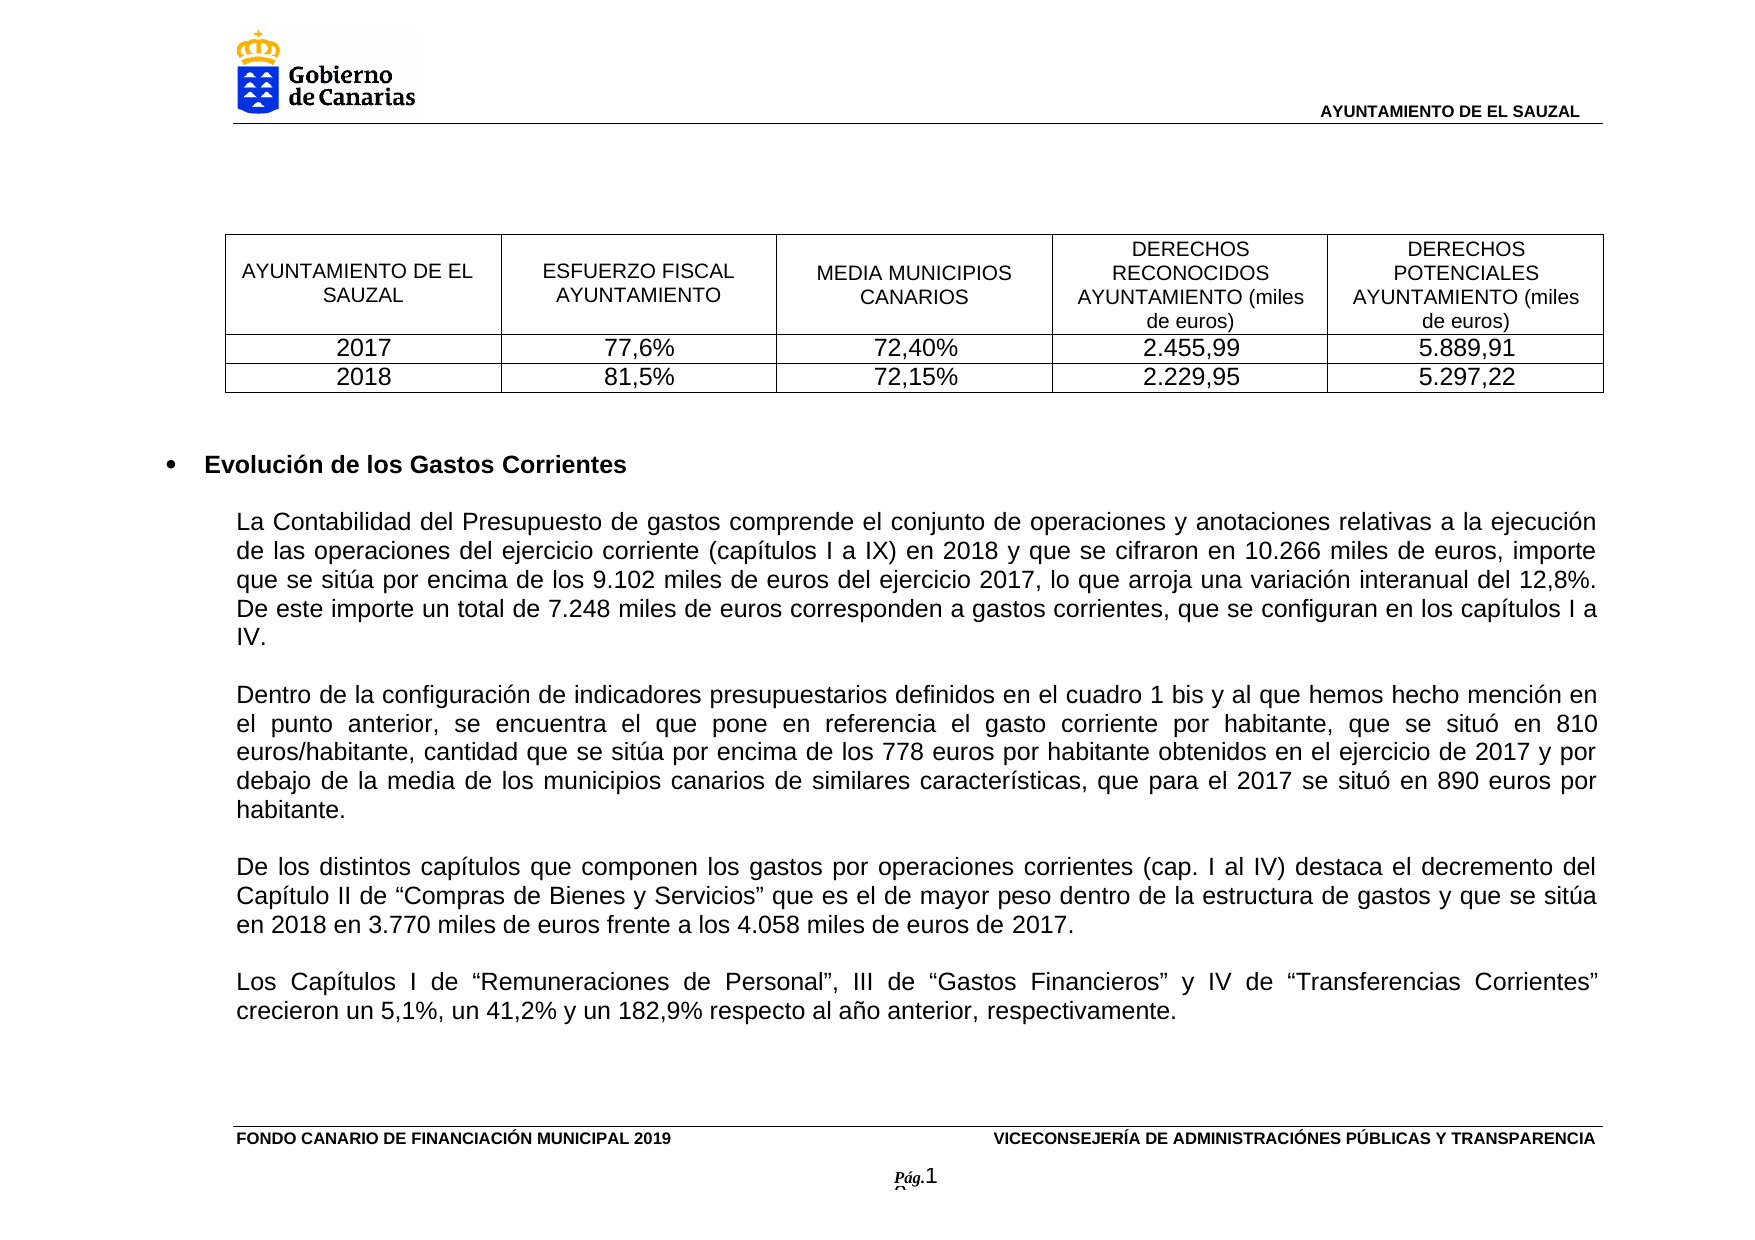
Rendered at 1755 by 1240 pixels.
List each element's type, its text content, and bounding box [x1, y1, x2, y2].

table_header ESFUERZO FISCAL AYUNTAMIENTO [502, 235, 776, 334]
table_cell 2017 [226, 335, 501, 363]
text La Contabilidad del Presupuesto de gastos comprende el conjunto de operaciones y anotaciones relativas a la ejecución de las operaciones del ejercicio corriente (capítulos I a IX) en 2018 y que se cifraron en 10.266 miles de euros, importe que se sitúa por encima de los 9.102 miles de euros del ejercicio 2017, lo que arroja una variación interanual del 12,8%. De este importe un total de 7.248 miles de euros corresponden a gastos corrientes, que se configuran en los capítulos I a IV. [236, 507, 1600, 651]
table_header AYUNTAMIENTO DE EL SAUZAL [226, 235, 501, 334]
table_cell 5.297,22 [1328, 364, 1603, 392]
table_header DERECHOS RECONOCIDOS AYUNTAMIENTO (miles de euros) [1053, 235, 1327, 334]
table_cell 2.455,99 [1053, 335, 1327, 363]
table_header DERECHOS POTENCIALES AYUNTAMIENTO (miles de euros) [1328, 235, 1603, 334]
table_cell 81,5% [502, 364, 776, 392]
text De los distintos capítulos que componen los gastos por operaciones corrientes (cap. I al IV) destaca el decremento del Capítulo II de “Compras de Bienes y Servicios” que es el de mayor peso dentro de la estructura de gastos y que se sitúa en 2018 en 3.770 miles de euros frente a los 4.058 miles de euros de 2017. [236, 852, 1600, 938]
list Evolución de los Gastos Corrientes [167, 450, 1633, 479]
table_cell 77,6% [502, 335, 776, 363]
table_cell 2.229,95 [1053, 364, 1327, 392]
table_cell 2018 [226, 364, 501, 392]
table_cell 72,40% [777, 335, 1052, 363]
table_cell 72,15% [777, 364, 1052, 392]
table_header MEDIA MUNICIPIOS CANARIOS [777, 235, 1052, 334]
text Dentro de la configuración de indicadores presupuestarios definidos en el cuadro 1 bis y al que hemos hecho mención en el punto anterior, se encuentra el que pone en referencia el gasto corriente por habitante, que se situó en 810 euros/habitante, cantidad que se sitúa por encima de los 778 euros por habitante obtenidos en el ejercicio de 2017 y por debajo de la media de los municipios canarios de similares características, que para el 2017 se situó en 890 euros por habitante. [236, 680, 1600, 823]
table_cell 5.889,91 [1328, 335, 1603, 363]
text Los Capítulos I de “Remuneraciones de Personal”, III de “Gastos Financieros” y IV de “Transferencias Corrientes” crecieron un 5,1%, un 41,2% y un 182,9% respecto al año anterior, respectivamente. [236, 967, 1600, 1025]
